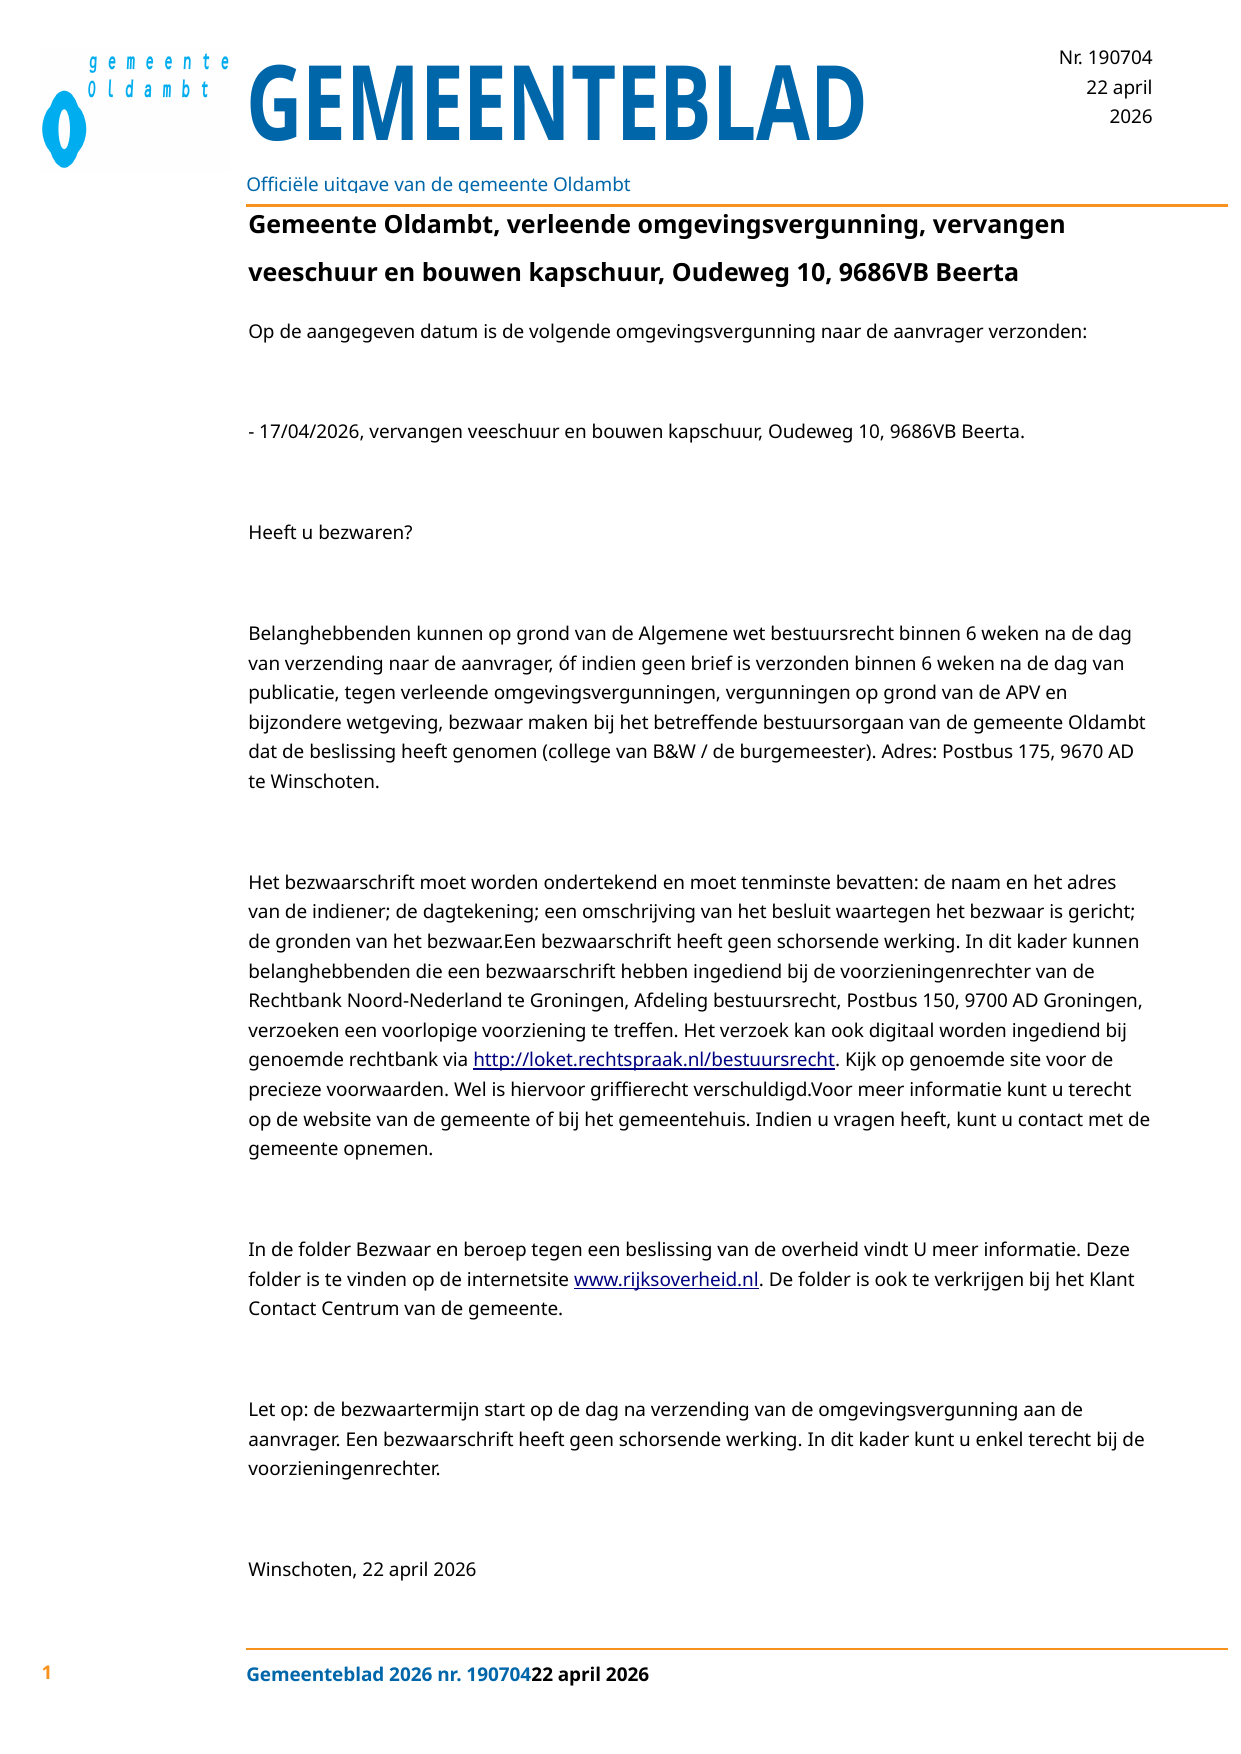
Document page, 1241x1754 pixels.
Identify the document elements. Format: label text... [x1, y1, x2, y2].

text In de folder Bezwaar en beroep tegen een beslissing van de overheid vindt U meer informatie. Deze folder is te vinden op de internetsite www.rijksoverheid.nl. De folder is ook te verkrijgen bij het Klant Contact Centrum van de gemeente. [248, 1236, 1152, 1321]
text Heeft u bezwaren? [248, 519, 1152, 545]
text - 17/04/2026, vervangen veeschuur en bouwen kapschuur, Oudeweg 10, 9686VB Beerta. [248, 419, 1152, 444]
text Belanghebbenden kunnen op grond van de Algemene wet bestuursrecht binnen 6 weken na de dag van verzending naar de aanvrager, óf indien geen brief is verzonden binnen 6 weken na de dag van publicatie, tegen verleende omgevingsvergunningen, vergunningen op grond van de APV en bijzondere wetgeving, bezwaar maken bij het betreffende bestuursorgaan van de gemeente Oldambt dat de beslissing heeft genomen (college van B&W / de burgemeester). Adres: Postbus 175, 9670 AD te Winschoten. [248, 620, 1152, 794]
text Winschoten, 22 april 2026 [248, 1556, 1152, 1582]
text Het bezwaarschrift moet worden ondertekend en moet tenminste bevatten: de naam en het adres van de indiener; de dagtekening; een omschrijving van het besluit waartegen het bezwaar is gericht; de gronden van het bezwaar.Een bezwaarschrift heeft geen schorsende werking. In dit kader kunnen belanghebbenden die een bezwaarschrift hebben ingediend bij de voorzieningenrechter van de Rechtbank Noord-Nederland te Groningen, Afdeling bestuursrecht, Postbus 150, 9700 AD Groningen, verzoeken een voorlopige voorziening te treffen. Het verzoek kan ook digitaal worden ingediend bij genoemde rechtbank via http://loket.rechtspraak.nl/bestuursrecht. Kijk op genoemde site voor de precieze voorwaarden. Wel is hiervoor griffierecht verschuldigd.Voor meer informatie kunt u terecht op de website van de gemeente of bij het gemeentehuis. Indien u vragen heeft, kunt u contact met de gemeente opnemen. [248, 869, 1152, 1161]
picture [41, 47, 231, 172]
text Let op: de bezwaartermijn start op de dag na verzending van de omgevingsvergunning aan de aanvrager. Een bezwaarschrift heeft geen schorsende werking. In dit kader kunt u enkel terecht bij de voorzieningenrechter. [248, 1396, 1152, 1481]
text Gemeente Oldambt, verleende omgevingsvergunning, vervangen veeschuur en bouwen kapschuur, Oudeweg 10, 9686VB Beerta [248, 207, 1152, 288]
text Op de aangegeven datum is de volgende omgevingsvergunning naar de aanvrager verzonden: [248, 318, 1152, 344]
